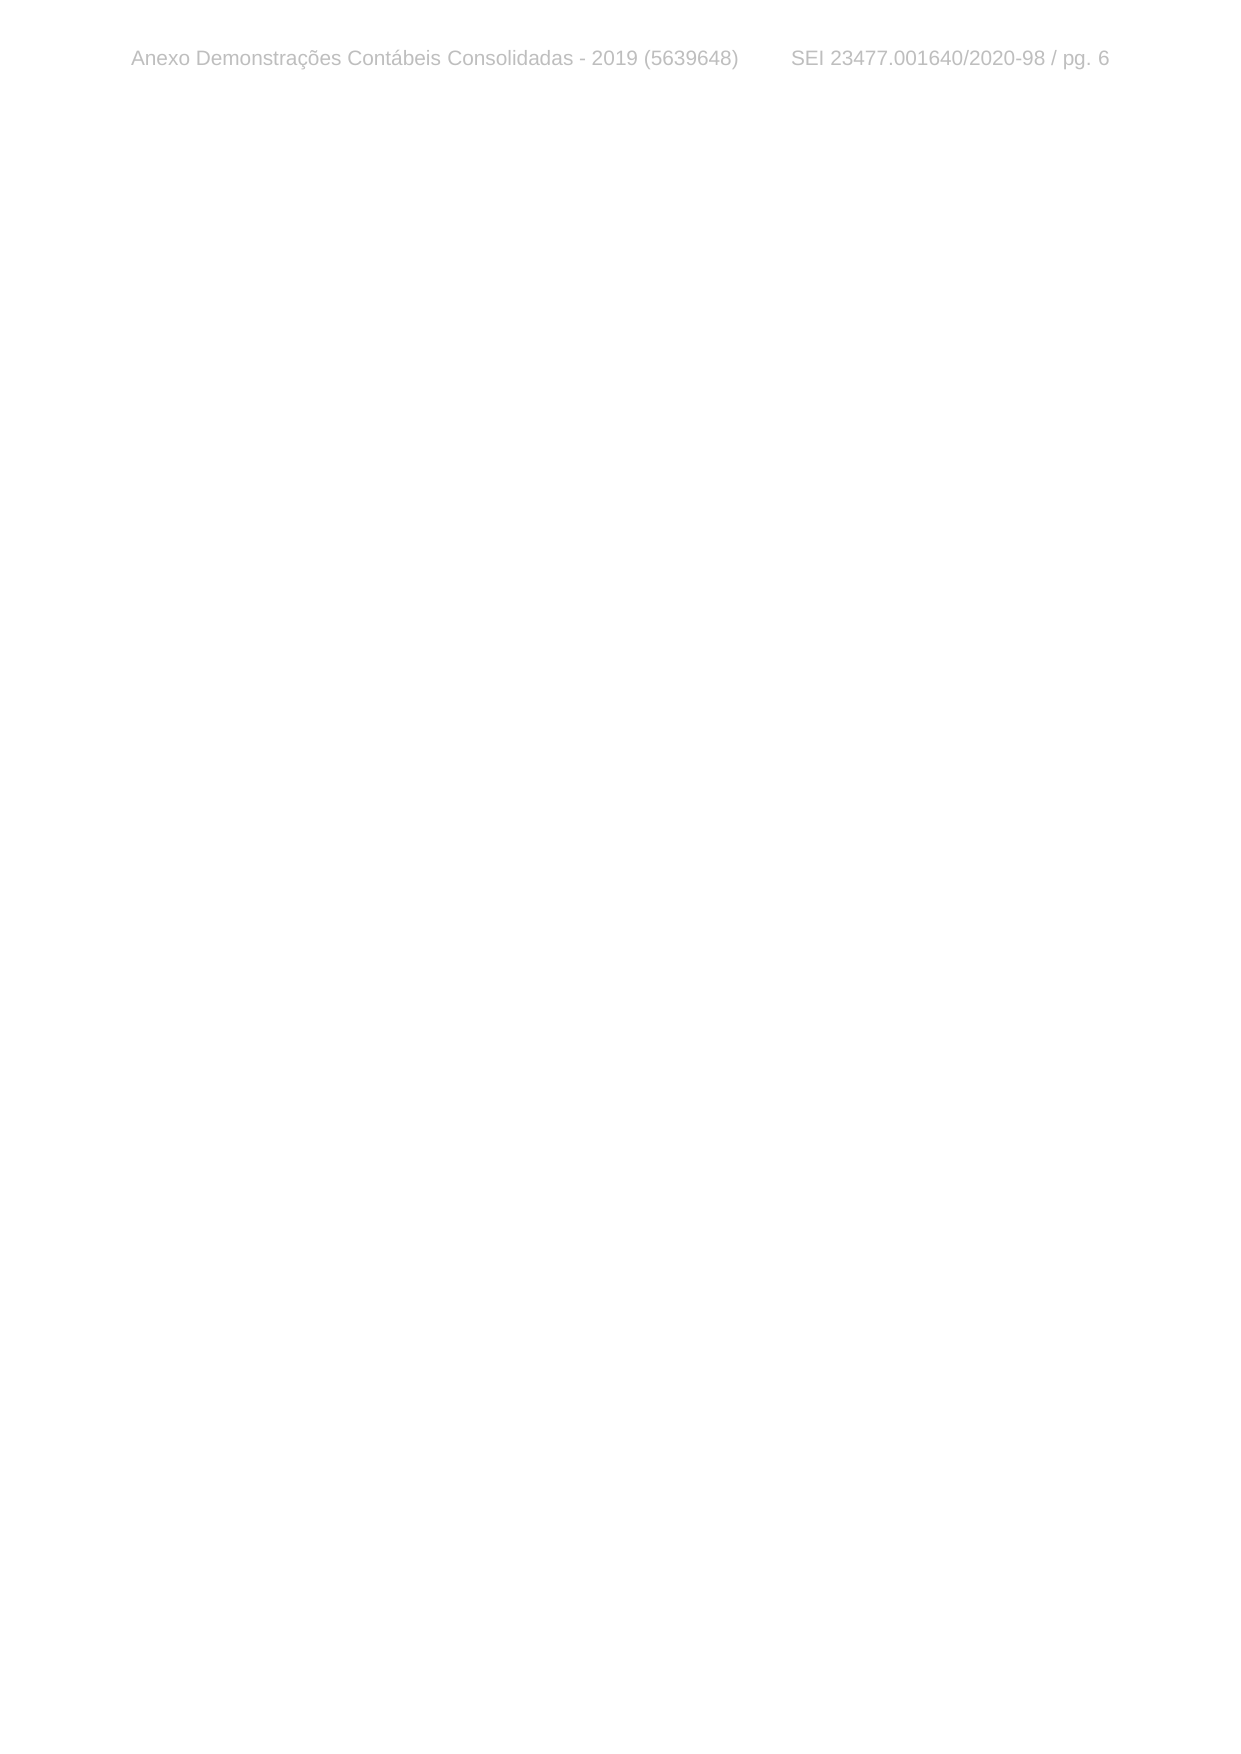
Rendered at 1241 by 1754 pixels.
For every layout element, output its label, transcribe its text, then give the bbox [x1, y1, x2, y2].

text Anexo Demonstrações Contábeis Consolidadas - 2019 (5639648) SEI 23477.001640/2020-98 / pg. 6 [131, 46, 1154, 70]
